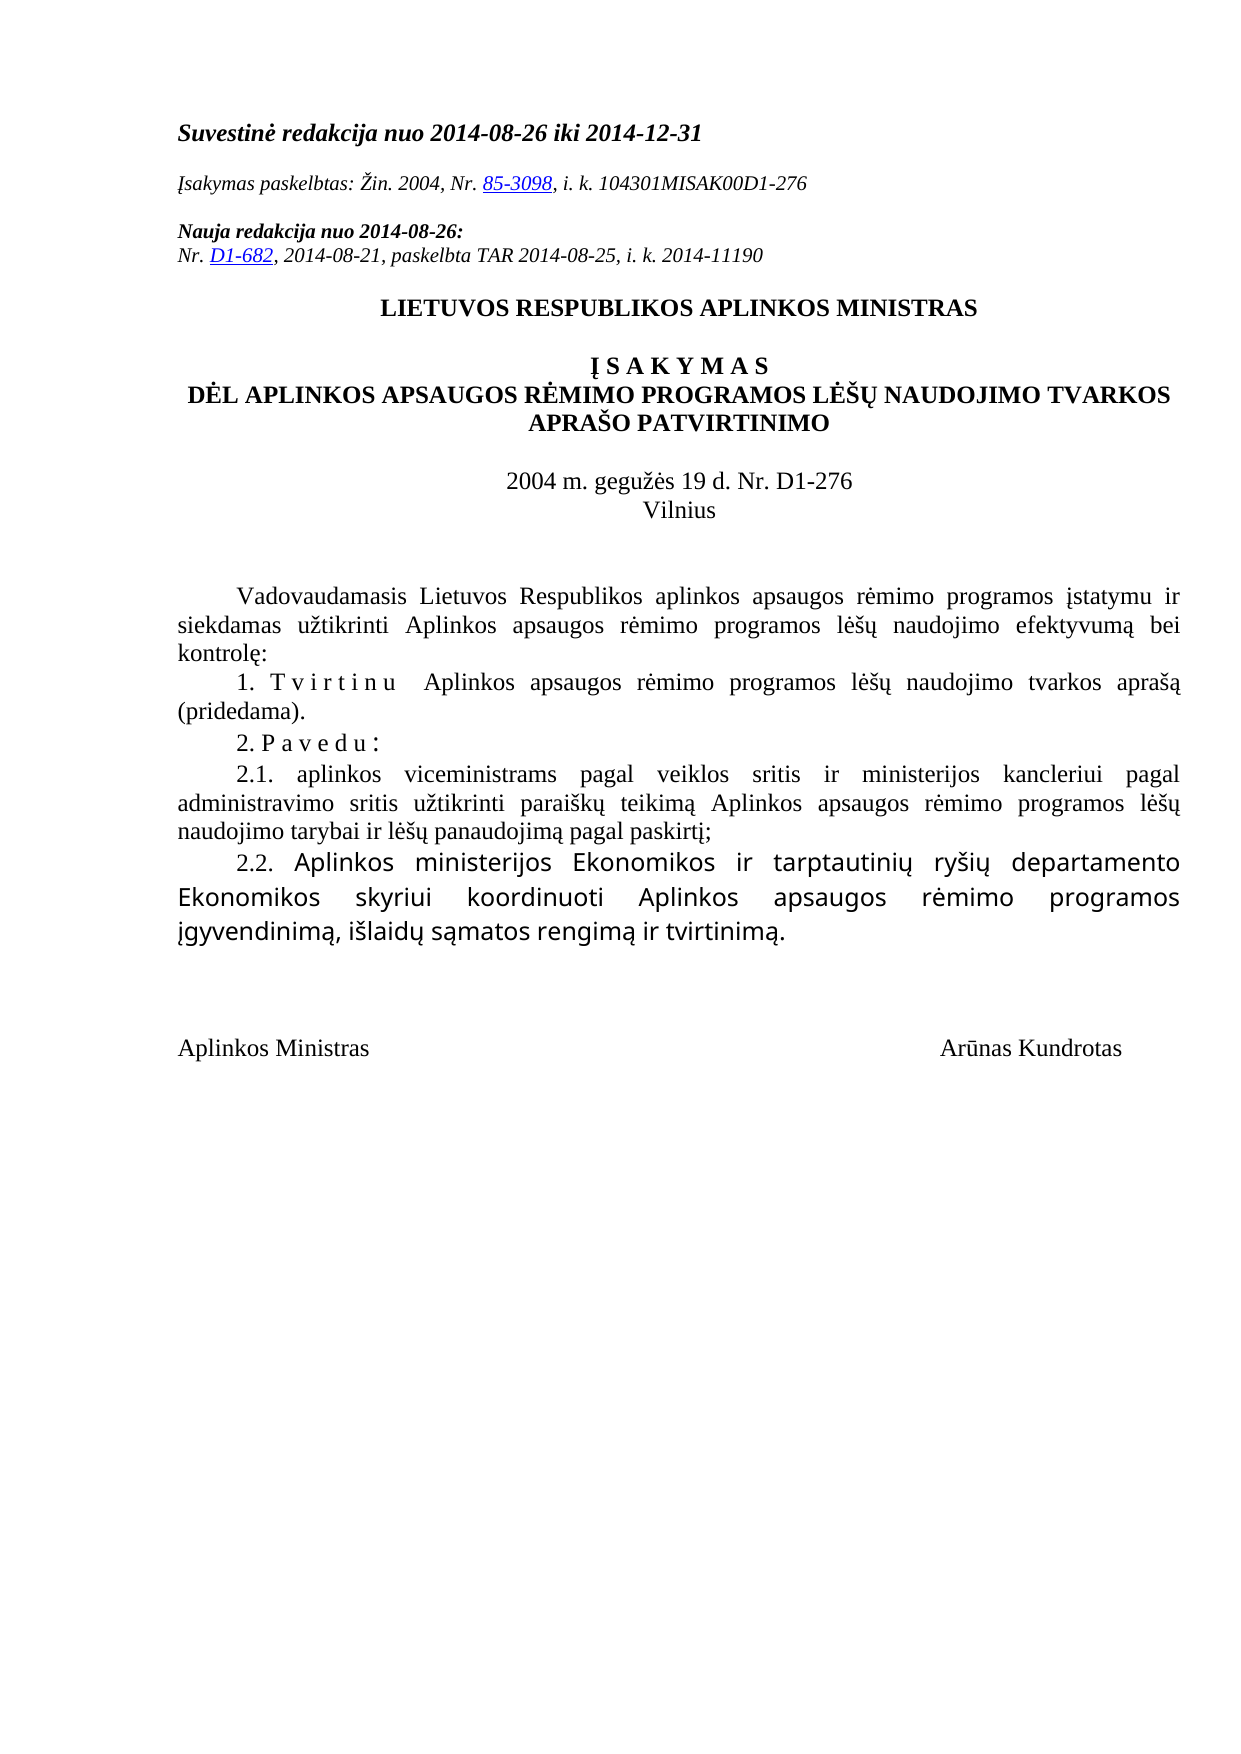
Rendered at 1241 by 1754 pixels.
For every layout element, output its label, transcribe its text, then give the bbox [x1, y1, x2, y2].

text 2.1. aplinkos viceministrams pagal veiklos sritis ir ministerijos kancleriui pagal administravimo sritis užtikrinti paraiškų teikimą Aplinkos apsaugos rėmimo programos lėšų naudojimo tarybai ir lėšų panaudojimą pagal paskirtį; [177, 759, 1181, 845]
text Vadovaudamasis Lietuvos Respublikos aplinkos apsaugos rėmimo programos įstatymu ir siekdamas užtikrinti Aplinkos apsaugos rėmimo programos lėšų naudojimo efektyvumą bei kontrolę: [177, 581, 1181, 667]
text LIETUVOS RESPUBLIKOS APLINKOS MINISTRAS [177, 293, 1181, 322]
text 2.2. Aplinkos ministerijos Ekonomikos ir tarptautinių ryšių departamento Ekonomikos skyriui koordinuoti Aplinkos apsaugos rėmimo programos įgyvendinimą, išlaidų sąmatos rengimą ir tvirtinimą. [177, 845, 1181, 947]
text Į S A K Y M A S [177, 351, 1181, 380]
text 1. Tvirtinu Aplinkos apsaugos rėmimo programos lėšų naudojimo tvarkos aprašą (pridedama). [177, 667, 1181, 725]
text Įsakymas paskelbtas: Žin. 2004, Nr. 85-3098, i. k. 104301MISAK00D1-276 [177, 171, 1181, 195]
text 2. Pavedu: [177, 725, 1181, 759]
text Nr. D1-682, 2014-08-21, paskelbta TAR 2014-08-25, i. k. 2014-11190 [177, 243, 1181, 267]
text Suvestinė redakcija nuo 2014-08-26 iki 2014-12-31 [177, 118, 1181, 147]
text 2004 m. gegužės 19 d. Nr. D1-276 [177, 466, 1181, 495]
text Dėl Aplinkos apsaugos rėmimo programos lėšų naudojimo tvarkos aprašo patvirtinimo [177, 380, 1181, 437]
text Nauja redakcija nuo 2014-08-26: [177, 219, 1181, 243]
text Vilnius [177, 495, 1181, 523]
text Aplinkos Ministras Arūnas Kundrotas [177, 1033, 1181, 1062]
